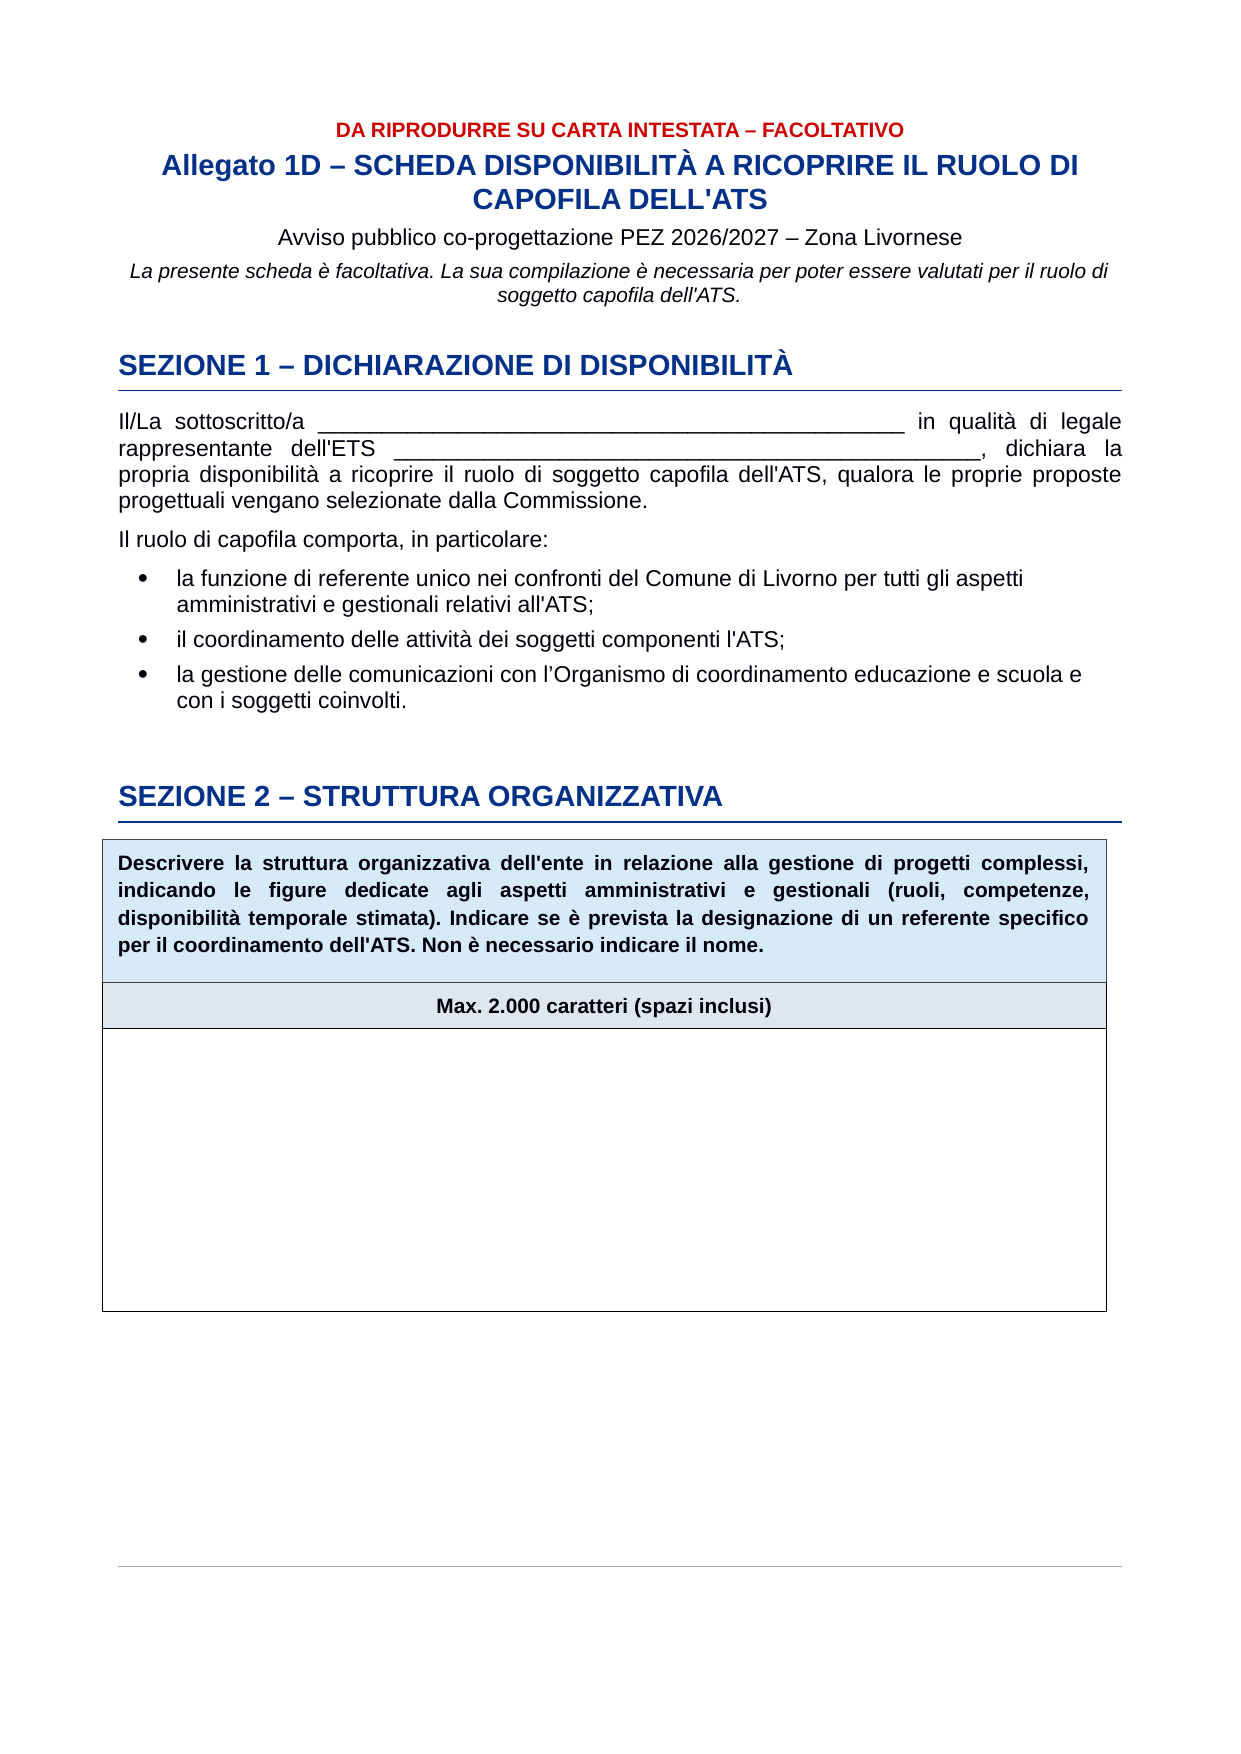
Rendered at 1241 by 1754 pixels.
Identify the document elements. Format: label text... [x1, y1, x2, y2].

list la gestione delle comunicazioni con l’Organismo di coordinamento educazione e scuola e con i soggetti coinvolti. [139, 661, 1122, 713]
table_cell [103, 1029, 1106, 1311]
list la funzione di referente unico nei confronti del Comune di Livorno per tutti gli aspetti amministrativi e gestionali relativi all'ATS; [139, 565, 1122, 618]
text Il ruolo di capofila comporta, in particolare: [118, 526, 1122, 552]
text Allegato 1D – SCHEDA DISPONIBILITÀ A RICOPRIRE IL RUOLO DI CAPOFILA DELL'ATS [118, 148, 1122, 215]
text Avviso pubblico co-progettazione PEZ 2026/2027 – Zona Livornese [118, 224, 1122, 250]
text DA RIPRODURRE SU CARTA INTESTATA – FACOLTATIVO [118, 118, 1122, 142]
text La presente scheda è facoltativa. La sua compilazione è necessaria per poter essere valutati per il ruolo di soggetto capofila dell'ATS. [118, 258, 1122, 306]
text SEZIONE 2 – STRUTTURA ORGANIZZATIVA [118, 779, 1122, 821]
text Il/La sottoscritto/a ______________________________________________ in qualità di legale rappresentante dell'ETS ______________________________________________, dichiara la propria disponibilità a ricoprire il ruolo di soggetto capofila dell'ATS, qualora le proprie proposte progettuali vengano selezionate dalla Commissione. [118, 408, 1122, 513]
table_cell Max. 2.000 caratteri (spazi inclusi) [103, 983, 1106, 1028]
text SEZIONE 1 – DICHIARAZIONE DI DISPONIBILITÀ [118, 348, 1122, 390]
table_header Descrivere la struttura organizzativa dell'ente in relazione alla gestione di progetti complessi, indicando le figure dedicate agli aspetti amministrativi e gestionali (ruoli, competenze, disponibilità temporale stimata). Indicare se è prevista la designazione di un referente specifico per il coordinamento dell'ATS. Non è necessario indicare il nome. [103, 840, 1106, 982]
list il coordinamento delle attività dei soggetti componenti l'ATS; [139, 626, 1122, 652]
